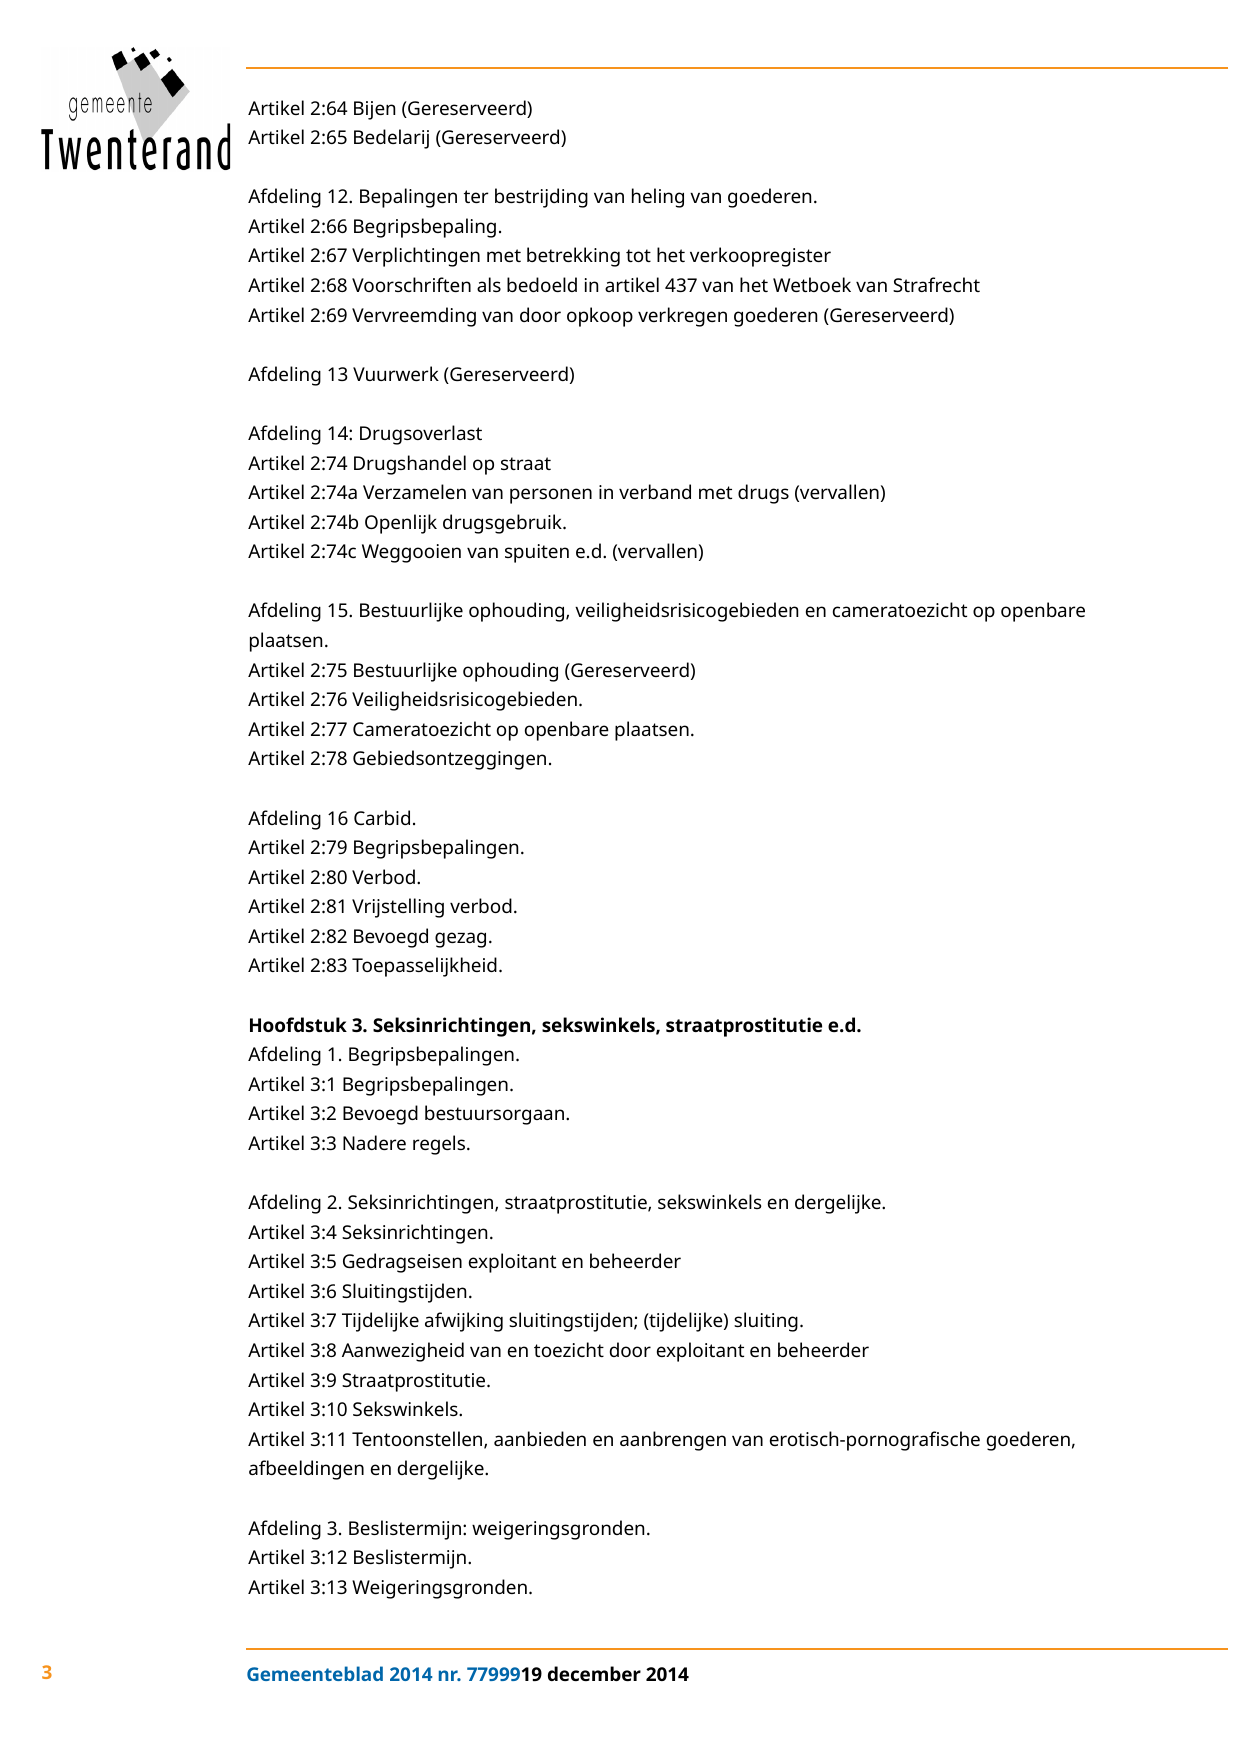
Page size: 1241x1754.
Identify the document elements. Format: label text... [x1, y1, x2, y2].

text Artikel 3:5 Gedragseisen exploitant en beheerder [248, 1248, 1152, 1274]
text Artikel 2:74 Drugshandel op straat [248, 450, 1152, 476]
text Artikel 3:13 Weigeringsgronden. [248, 1574, 1152, 1600]
text Afdeling 12. Bepalingen ter bestrijding van heling van goederen. [248, 183, 1152, 209]
text Artikel 3:1 Begripsbepalingen. [248, 1071, 1152, 1097]
text Artikel 2:67 Verplichtingen met betrekking tot het verkoopregister [248, 243, 1152, 268]
text Artikel 3:11 Tentoonstellen, aanbieden en aanbrengen van erotisch-pornografische goederen, afbeeldingen en dergelijke. [248, 1426, 1152, 1481]
text Artikel 2:81 Vrijstelling verbod. [248, 893, 1152, 919]
text Afdeling 16 Carbid. [248, 805, 1152, 831]
text Hoofdstuk 3. Seksinrichtingen, sekswinkels, straatprostitutie e.d. [248, 1012, 1152, 1038]
text Artikel 3:9 Straatprostitutie. [248, 1367, 1152, 1393]
text Artikel 2:75 Bestuurlijke ophouding (Gereserveerd) [248, 657, 1152, 683]
text Artikel 2:74b Openlijk drugsgebruik. [248, 509, 1152, 535]
text Artikel 2:82 Bevoegd gezag. [248, 923, 1152, 949]
text Afdeling 15. Bestuurlijke ophouding, veiligheidsrisicogebieden en cameratoezicht op openbare plaatsen. [248, 598, 1152, 653]
text Artikel 2:83 Toepasselijkheid. [248, 953, 1152, 978]
text Artikel 2:64 Bijen (Gereserveerd) [248, 95, 1152, 121]
text Artikel 2:76 Veiligheidsrisicogebieden. [248, 686, 1152, 712]
text Artikel 2:78 Gebiedsontzeggingen. [248, 746, 1152, 771]
text Artikel 2:80 Verbod. [248, 864, 1152, 890]
picture [41, 47, 231, 172]
text Afdeling 14: Drugsoverlast [248, 420, 1152, 446]
text Artikel 3:6 Sluitingstijden. [248, 1278, 1152, 1304]
text Artikel 2:77 Cameratoezicht op openbare plaatsen. [248, 716, 1152, 742]
text Artikel 2:66 Begripsbepaling. [248, 213, 1152, 239]
text Artikel 3:4 Seksinrichtingen. [248, 1219, 1152, 1245]
text Artikel 3:12 Beslistermijn. [248, 1544, 1152, 1570]
text Afdeling 1. Begripsbepalingen. [248, 1041, 1152, 1067]
text Afdeling 2. Seksinrichtingen, straatprostitutie, sekswinkels en dergelijke. [248, 1189, 1152, 1215]
text Artikel 3:3 Nadere regels. [248, 1130, 1152, 1156]
text Artikel 3:10 Sekswinkels. [248, 1396, 1152, 1422]
text Artikel 2:74a Verzamelen van personen in verband met drugs (vervallen) [248, 479, 1152, 505]
text Artikel 2:79 Begripsbepalingen. [248, 834, 1152, 860]
text Afdeling 13 Vuurwerk (Gereserveerd) [248, 361, 1152, 387]
text Artikel 3:8 Aanwezigheid van en toezicht door exploitant en beheerder [248, 1337, 1152, 1363]
text Artikel 3:2 Bevoegd bestuursorgaan. [248, 1101, 1152, 1126]
text Artikel 2:74c Weggooien van spuiten e.d. (vervallen) [248, 538, 1152, 564]
text Artikel 2:68 Voorschriften als bedoeld in artikel 437 van het Wetboek van Strafrecht [248, 272, 1152, 298]
text Artikel 3:7 Tijdelijke afwijking sluitingstijden; (tijdelijke) sluiting. [248, 1308, 1152, 1333]
text Artikel 2:69 Vervreemding van door opkoop verkregen goederen (Gereserveerd) [248, 302, 1152, 328]
text Artikel 2:65 Bedelarij (Gereserveerd) [248, 124, 1152, 150]
text Afdeling 3. Beslistermijn: weigeringsgronden. [248, 1515, 1152, 1541]
